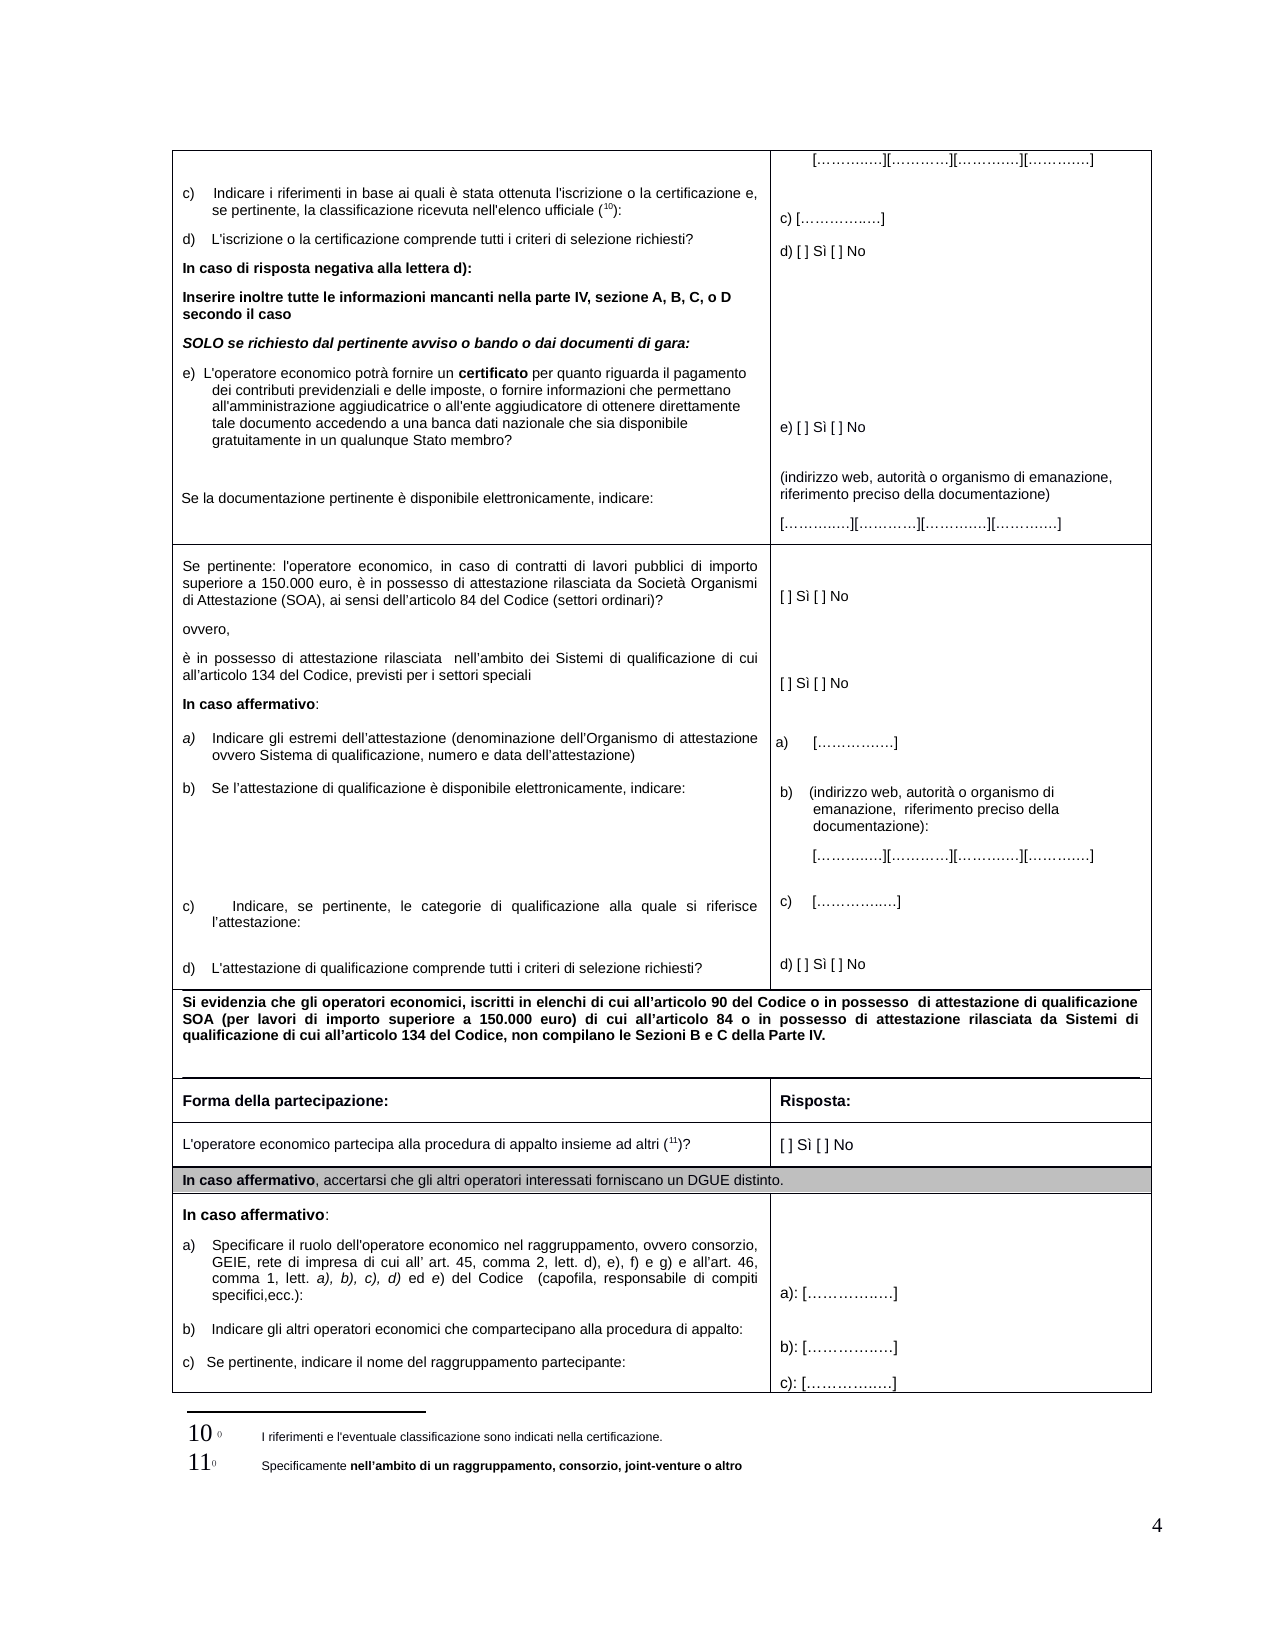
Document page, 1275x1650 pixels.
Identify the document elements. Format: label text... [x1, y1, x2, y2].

table_cell [ ] Sì [ ] No [771, 1123, 1151, 1166]
table_cell Risposta: [771, 1079, 1151, 1122]
table_cell Forma della partecipazione: [173, 1079, 770, 1122]
table_cell L'operatore economico partecipa alla procedura di appalto insieme ad altri ()? [173, 1123, 770, 1166]
table_cell c) Indicare i riferimenti in base ai quali è stata ottenuta l'iscrizione o la certificazione e, se pertinente, la classificazione ricevuta nell'elenco ufficiale (): d) L'iscrizione o la certificazione comprende tutti i criteri di selezione richiesti? In caso di risposta negativa alla lettera d): Inserire inoltre tutte le informazioni mancanti nella parte IV, sezione A, B, C, o D secondo il caso SOLO se richiesto dal pertinente avviso o bando o dai documenti di gara: e) L'operatore economico potrà fornire un certificato per quanto riguarda il pagamento dei contributi previdenziali e delle imposte, o fornire informazioni che permettano all'amministrazione aggiudicatrice o all'ente aggiudicatore di ottenere direttamente tale documento accedendo a una banca dati nazionale che sia disponibile gratuitamente in un qualunque Stato membro? Se la documentazione pertinente è disponibile elettronicamente, indicare: [173, 151, 770, 544]
table_cell Si evidenzia che gli operatori economici, iscritti in elenchi di cui all’articolo 90 del Codice o in possesso di attestazione di qualificazione SOA (per lavori di importo superiore a 150.000 euro) di cui all’articolo 84 o in possesso di attestazione rilasciata da Sistemi di qualificazione di cui all’articolo 134 del Codice, non compilano le Sezioni B e C della Parte IV. [173, 990, 1151, 1078]
table_cell In caso affermativo, accertarsi che gli altri operatori interessati forniscano un DGUE distinto. [173, 1168, 1151, 1192]
table_cell [………..…][…………][……….…][……….…] c) […………..…] d) [ ] Sì [ ] No e) [ ] Sì [ ] No (indirizzo web, autorità o organismo di emanazione, riferimento preciso della documentazione) [………..…][…………][……….…][……….…] [771, 151, 1151, 544]
table_cell In caso affermativo: Specificare il ruolo dell'operatore economico nel raggruppamento, ovvero consorzio, GEIE, rete di impresa di cui all’ art. 45, comma 2, lett. d), e), f) e g) e all’art. 46, comma 1, lett. a), b), c), d) ed e) del Codice (capofila, responsabile di compiti specifici,ecc.): b) Indicare gli altri operatori economici che compartecipano alla procedura di appalto: c) Se pertinente, indicare il nome del raggruppamento partecipante: [173, 1194, 770, 1392]
table_cell [ ] Sì [ ] No [ ] Sì [ ] No [………….…] b) (indirizzo web, autorità o organismo di emanazione, riferimento preciso della documentazione): [………..…][…………][……….…][……….…] c) […………..…] d) [ ] Sì [ ] No [771, 545, 1151, 989]
table_cell Se pertinente: l'operatore economico, in caso di contratti di lavori pubblici di importo superiore a 150.000 euro, è in possesso di attestazione rilasciata da Società Organismi di Attestazione (SOA), ai sensi dell’articolo 84 del Codice (settori ordinari)? ovvero, è in possesso di attestazione rilasciata nell’ambito dei Sistemi di qualificazione di cui all’articolo 134 del Codice, previsti per i settori speciali In caso affermativo: Indicare gli estremi dell’attestazione (denominazione dell’Organismo di attestazione ovvero Sistema di qualificazione, numero e data dell’attestazione) b) Se l’attestazione di qualificazione è disponibile elettronicamente, indicare: c) Indicare, se pertinente, le categorie di qualificazione alla quale si riferisce l’attestazione: d) L'attestazione di qualificazione comprende tutti i criteri di selezione richiesti? [173, 545, 770, 989]
table_cell a): […………..…] b): […………..…] c): […………..…] [771, 1194, 1151, 1392]
